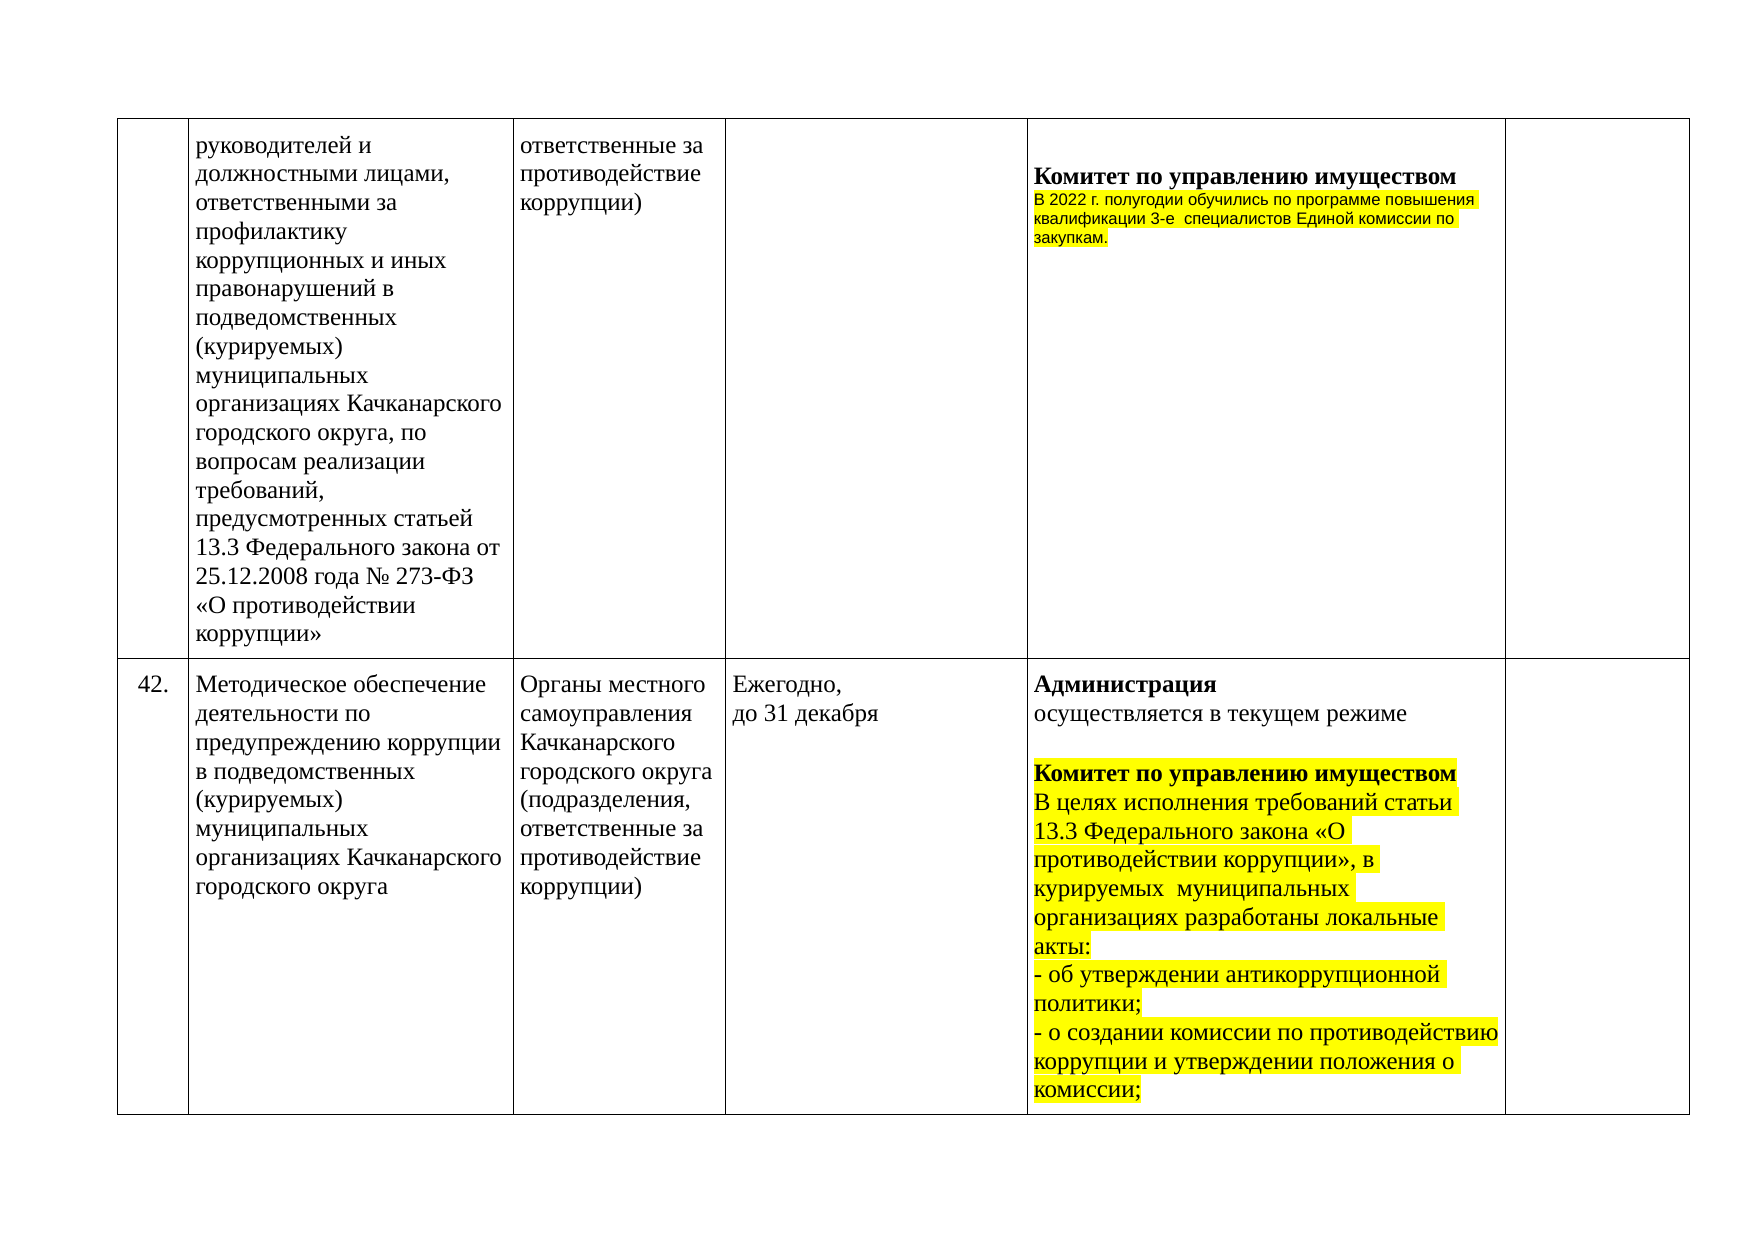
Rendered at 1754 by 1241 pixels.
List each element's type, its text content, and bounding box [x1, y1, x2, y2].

table_cell [726, 119, 1027, 658]
table_cell Комитет по управлению имуществом В 2022 г. полугодии обучились по программе повышения квалификации 3-е специалистов Единой комиссии по закупкам. [1028, 119, 1505, 658]
table_cell Органы местного самоуправления Качканарского городского округа (подразделения, ответственные за противодействие коррупции) [514, 659, 725, 1114]
table_cell ответственные за противодействие коррупции) [514, 119, 725, 658]
table_cell Администрация осуществляется в текущем режиме Комитет по управлению имуществом В целях исполнения требований статьи 13.3 Федерального закона «О противодействии коррупции», в курируемых муниципальных организациях разработаны локальные акты: - об утверждении антикоррупционной политики; - о создании комиссии по противодействию коррупции и утверждении положения о комиссии; [1028, 659, 1505, 1114]
table_cell [1506, 119, 1689, 658]
table_cell [1506, 659, 1689, 1114]
table_cell [118, 119, 188, 658]
table_cell 42. [118, 659, 188, 1114]
table_cell Методическое обеспечение деятельности по предупреждению коррупции в подведомственных (курируемых) муниципальных организациях Качканарского городского округа [189, 659, 513, 1114]
table_cell Ежегодно, до 31 декабря [726, 659, 1027, 1114]
table_cell руководителей и должностными лицами, ответственными за профилактику коррупционных и иных правонарушений в подведомственных (курируемых) муниципальных организациях Качканарского городского округа, по вопросам реализации требований, предусмотренных статьей 13.3 Федерального закона от 25.12.2008 года № 273-ФЗ «О противодействии коррупции» [189, 119, 513, 658]
